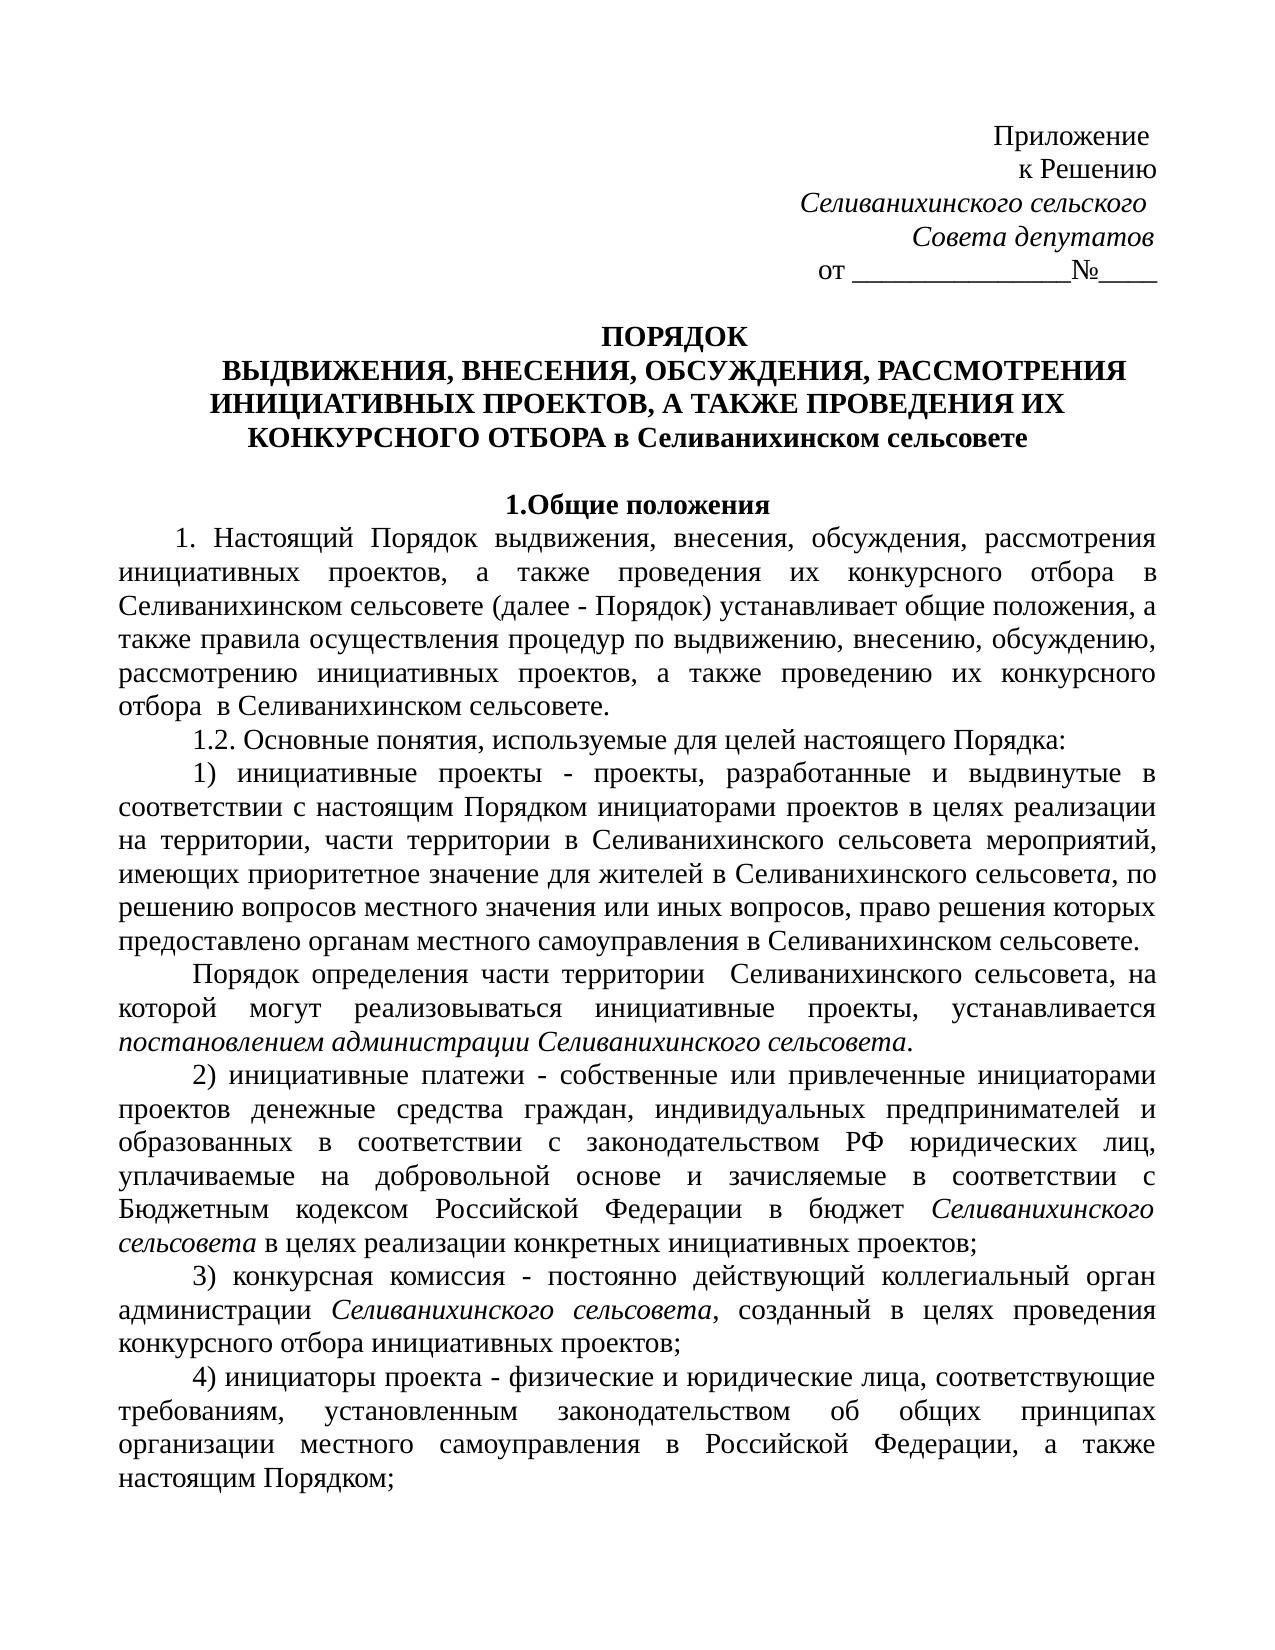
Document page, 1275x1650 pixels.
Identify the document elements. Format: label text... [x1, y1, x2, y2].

text Порядок определения части территории Селиванихинского сельсовета, на которой могут реализовываться инициативные проекты, устанавливается постановлением администрации Селиванихинского сельсовета. [118, 957, 1157, 1057]
text Совета депутатов [118, 219, 1157, 252]
text Приложение [118, 118, 1157, 152]
title ВЫДВИЖЕНИЯ, ВНЕСЕНИЯ, ОБСУЖДЕНИЯ, РАССМОТРЕНИЯ ИНИЦИАТИВНЫХ ПРОЕКТОВ, А ТАКЖЕ ПРОВЕДЕНИЯ ИХ КОНКУРСНОГО ОТБОРА в Селиванихинском сельсовете [118, 353, 1157, 453]
text 1) инициативные проекты - проекты, разработанные и выдвинутые в соответствии с настоящим Порядком инициаторами проектов в целях реализации на территории, части территории в Селиванихинского сельсовета мероприятий, имеющих приоритетное значение для жителей в Селиванихинского сельсовета, по решению вопросов местного значения или иных вопросов, право решения которых предоставлено органам местного самоуправления в Селиванихинском сельсовете. [118, 755, 1157, 957]
text 1. Настоящий Порядок выдвижения, внесения, обсуждения, рассмотрения инициативных проектов, а также проведения их конкурсного отбора в Селиванихинском сельсовете (далее - Порядок) устанавливает общие положения, а также правила осуществления процедур по выдвижению, внесению, обсуждению, рассмотрению инициативных проектов, а также проведению их конкурсного отбора в Селиванихинском сельсовете. [118, 521, 1157, 722]
text 2) инициативные платежи - собственные или привлеченные инициаторами проектов денежные средства граждан, индивидуальных предпринимателей и образованных в соответствии с законодательством РФ юридических лиц, уплачиваемые на добровольной основе и зачисляемые в соответствии с Бюджетным кодексом Российской Федерации в бюджет Селиванихинского сельсовета в целях реализации конкретных инициативных проектов; [118, 1057, 1157, 1258]
text от _______________№____ [118, 252, 1157, 286]
text Селиванихинского сельского [118, 185, 1157, 219]
text 1.Общие положения [118, 487, 1157, 521]
text 1.2. Основные понятия, используемые для целей настоящего Порядка: [118, 722, 1157, 755]
text 4) инициаторы проекта - физические и юридические лица, соответствующие требованиям, установленным законодательством об общих принципах организации местного самоуправления в Российской Федерации, а также настоящим Порядком; [118, 1359, 1157, 1493]
text 3) конкурсная комиссия - постоянно действующий коллегиальный орган администрации Селиванихинского сельсовета, созданный в целях проведения конкурсного отбора инициативных проектов; [118, 1258, 1157, 1359]
text к Решению [118, 152, 1157, 185]
text ПОРЯДОК [118, 319, 1157, 353]
